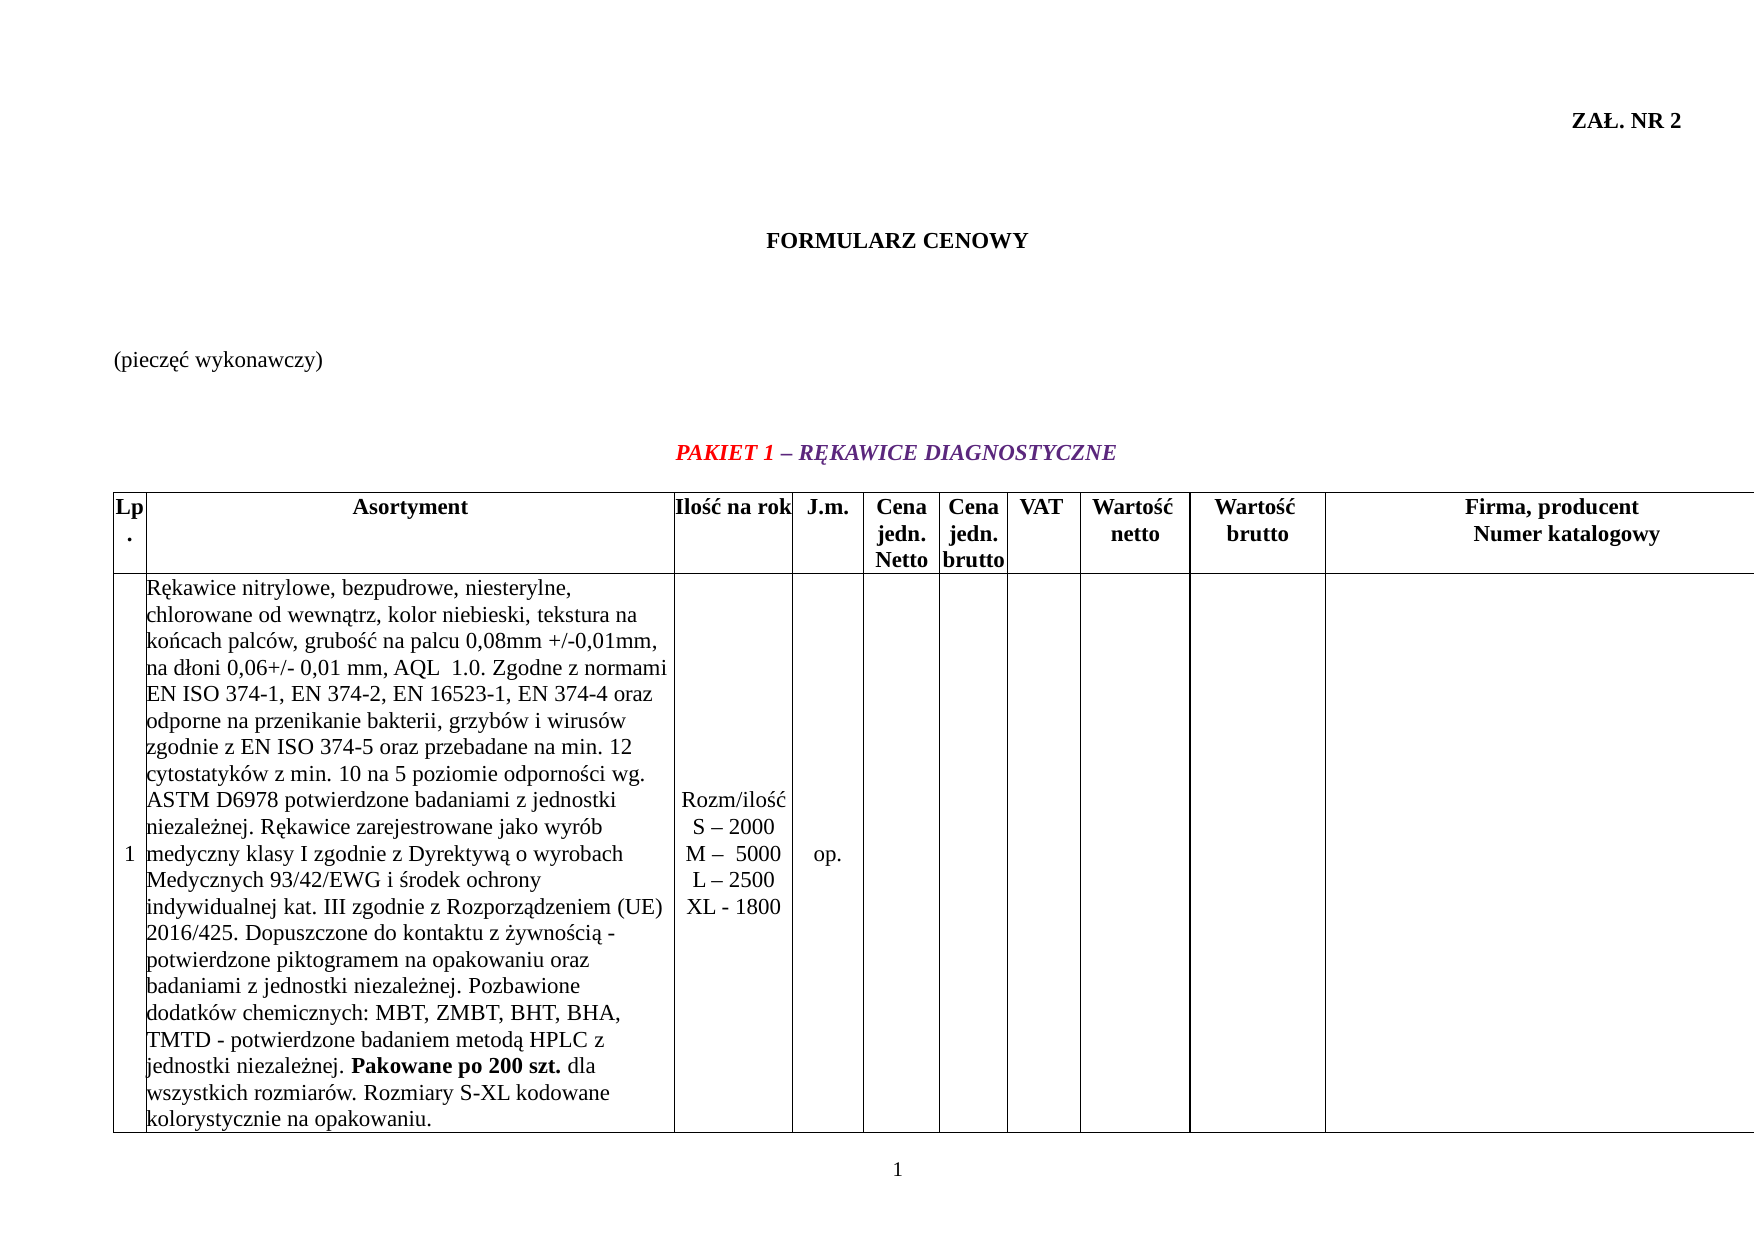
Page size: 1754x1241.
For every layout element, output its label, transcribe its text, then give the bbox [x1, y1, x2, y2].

table_cell [1191, 574, 1325, 1132]
text FORMULARZ CENOWY [113, 227, 1681, 253]
table_header Firma, producent Numer katalogowy [1326, 493, 1754, 573]
table_cell Rozm/ilość S – 2000 M – 5000 L – 2500 XL - 1800 [675, 574, 792, 1132]
table_header J.m. [793, 493, 863, 573]
table_header Cena jedn. brutto [940, 493, 1007, 573]
table_cell [1081, 574, 1189, 1132]
table_header Wartość netto [1081, 493, 1189, 573]
table_header Asortyment [147, 493, 674, 573]
subtitle PAKIET 1 – RĘKAWICE DIAGNOSTYCZNE [113, 439, 1681, 466]
table_cell [864, 574, 939, 1132]
table_cell [1008, 574, 1080, 1132]
table_cell 1 [114, 574, 146, 1132]
table_cell op. [793, 574, 863, 1132]
table_cell [1326, 574, 1754, 1132]
table_header VAT [1008, 493, 1080, 573]
table_header Ilość na rok [675, 493, 792, 573]
table_cell [940, 574, 1007, 1132]
table_cell Rękawice nitrylowe, bezpudrowe, niesterylne, chlorowane od wewnątrz, kolor niebieski, tekstura na końcach palców, grubość na palcu 0,08mm +/-0,01mm, na dłoni 0,06+/- 0,01 mm, AQL 1.0. Zgodne z normami EN ISO 374-1, EN 374-2, EN 16523-1, EN 374-4 oraz odporne na przenikanie bakterii, grzybów i wirusów zgodnie z EN ISO 374-5 oraz przebadane na min. 12 cytostatyków z min. 10 na 5 poziomie odporności wg. ASTM D6978 potwierdzone badaniami z jednostki niezależnej. Rękawice zarejestrowane jako wyrób medyczny klasy I zgodnie z Dyrektywą o wyrobach Medycznych 93/42/EWG i środek ochrony indywidualnej kat. III zgodnie z Rozporządzeniem (UE) 2016/425. Dopuszczone do kontaktu z żywnością - potwierdzone piktogramem na opakowaniu oraz badaniami z jednostki niezależnej. Pozbawione dodatków chemicznych: MBT, ZMBT, BHT, BHA, TMTD - potwierdzone badaniem metodą HPLC z jednostki niezależnej. Pakowane po 200 szt. dla wszystkich rozmiarów. Rozmiary S-XL kodowane kolorystycznie na opakowaniu. [147, 574, 674, 1132]
subtitle ZAŁ. NR 2 [113, 107, 1681, 134]
table_header Wartość brutto [1191, 493, 1325, 573]
table_header Lp. [114, 493, 146, 573]
text (pieczęć wykonawczy) [113, 346, 1681, 373]
table_header Cena jedn. Netto [864, 493, 939, 573]
